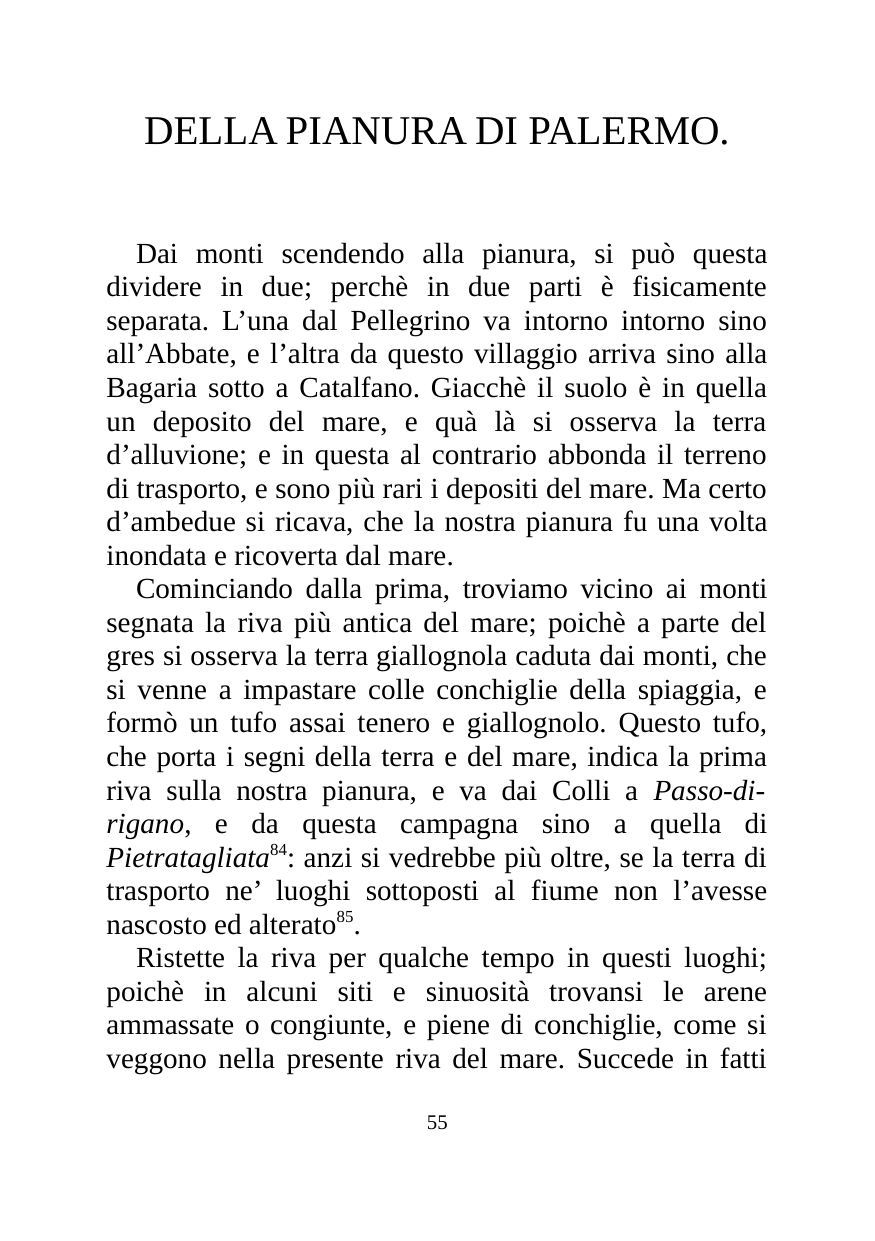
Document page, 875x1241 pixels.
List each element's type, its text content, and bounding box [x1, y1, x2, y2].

text Dai monti scendendo alla pianura, si può questa dividere in due; perchè in due parti è fisicamente separata. L’una dal Pellegrino va intorno intorno sino all’Abbate, e l’altra da questo villaggio arriva sino alla Bagaria sotto a Catalfano. Giacchè il suolo è in quella un deposito del mare, e quà là si osserva la terra d’alluvione; e in questa al contrario abbonda il terreno di trasporto, e sono più rari i depositi del mare. Ma certo d’ambedue si ricava, che la nostra pianura fu una volta inondata e ricoverta dal mare. [106, 236, 768, 571]
text Ristette la riva per qualche tempo in questi luoghi; poichè in alcuni siti e sinuosità trovansi le arene ammassate o congiunte, e piene di conchiglie, come si veggono nella presente riva del mare. Succede in fatti [106, 940, 768, 1074]
text Cominciando dalla prima, troviamo vicino ai monti segnata la riva più antica del mare; poichè a parte del gres si osserva la terra giallognola caduta dai monti, che si venne a impastare colle conchiglie della spiaggia, e formò un tufo assai tenero e giallognolo. Questo tufo, che porta i segni della terra e del mare, indica la prima riva sulla nostra pianura, e va dai Colli a Passo-di-rigano, e da questa campagna sino a quella di Pietratagliata: anzi si vedrebbe più oltre, se la terra di trasporto ne’ luoghi sottoposti al fiume non l’avesse nascosto ed alterato. [106, 571, 768, 940]
subtitle DELLA PIANURA DI PALERMO. [106, 106, 768, 153]
